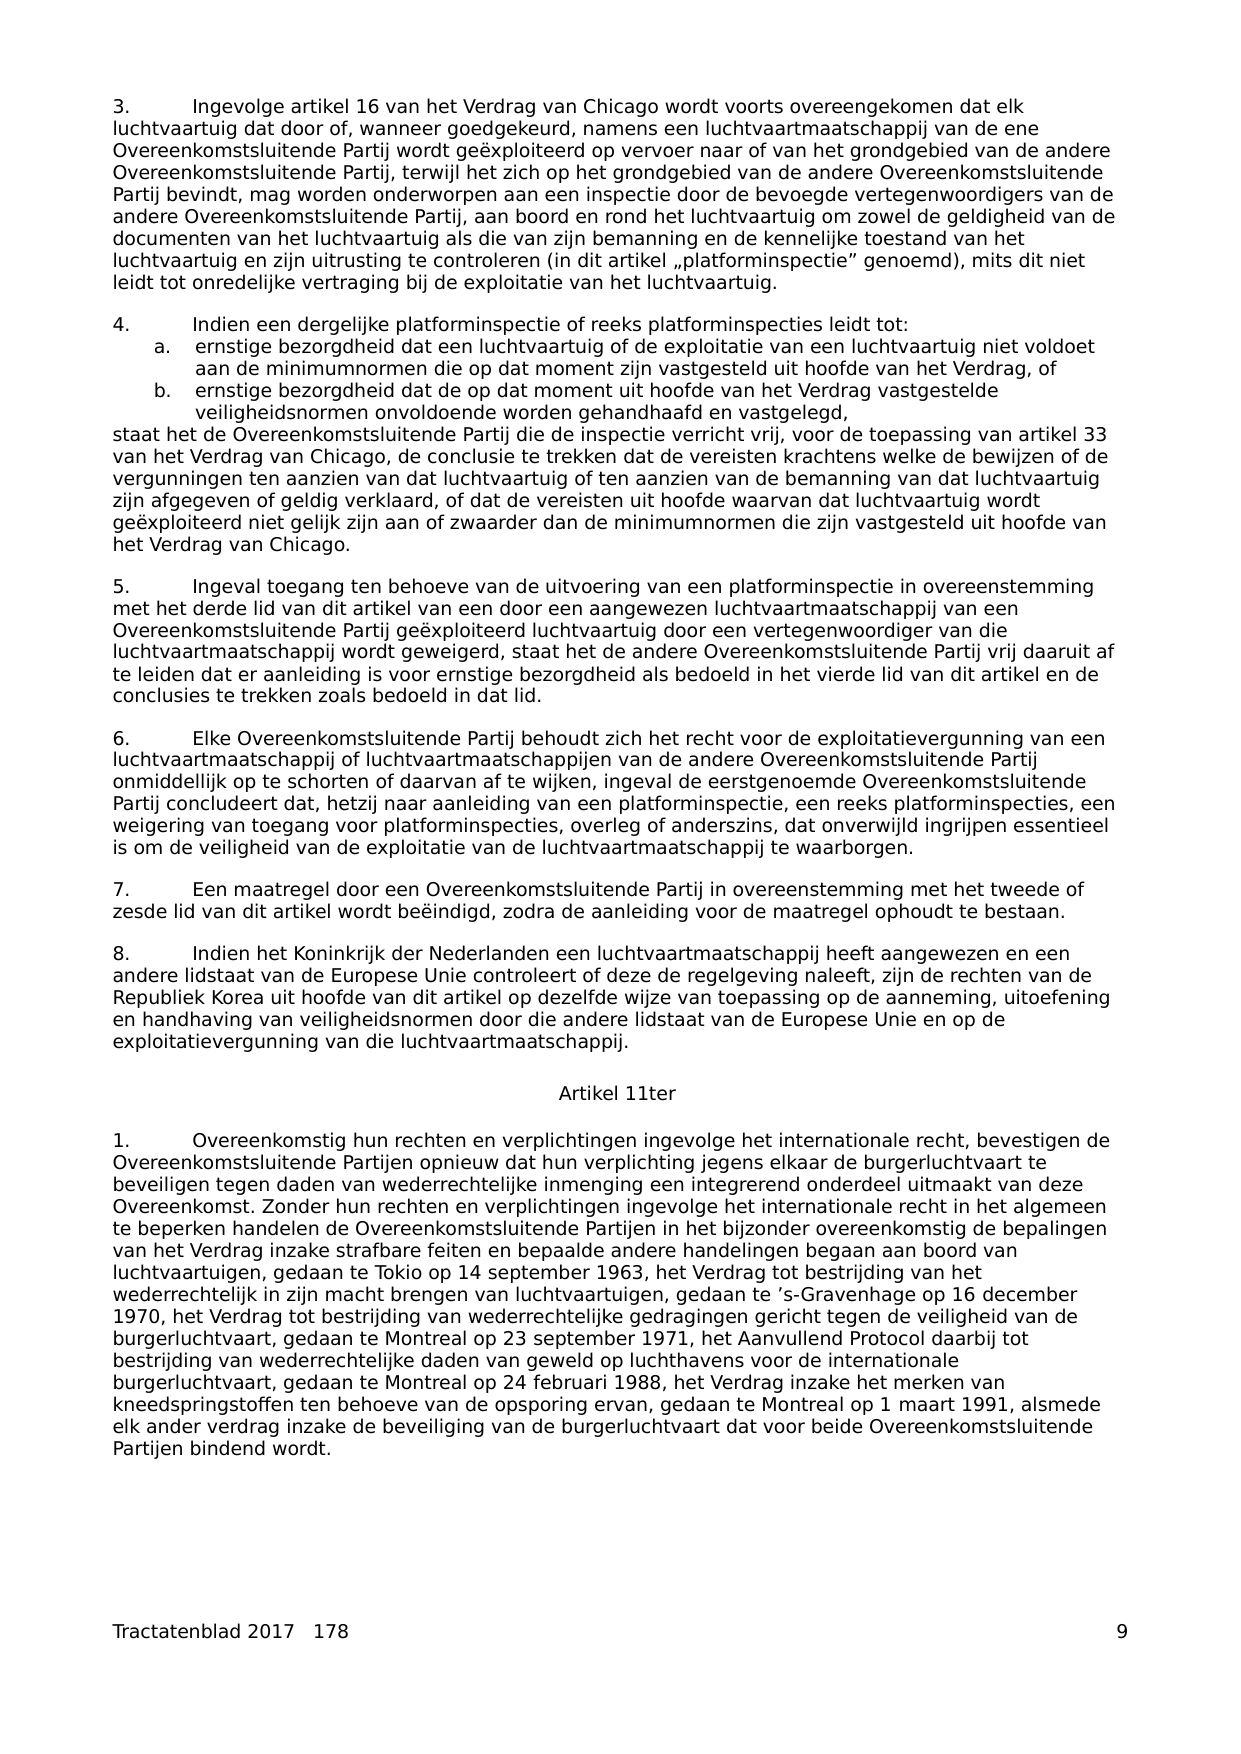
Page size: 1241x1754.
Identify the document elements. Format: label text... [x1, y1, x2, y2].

text 5. Ingeval toegang ten behoeve van de uitvoering van een platforminspectie in overeenstemming met het derde lid van dit artikel van een door een aangewezen luchtvaartmaatschappij van een Overeenkomstsluitende Partij geëxploiteerd luchtvaartuig door een vertegenwoordiger van die luchtvaartmaatschappij wordt geweigerd, staat het de andere Overeenkomstsluitende Partij vrij daaruit af te leiden dat er aanleiding is voor ernstige bezorgdheid als bedoeld in het vierde lid van dit artikel en de conclusies te trekken zoals bedoeld in dat lid. [112, 576, 1128, 707]
text staat het de Overeenkomstsluitende Partij die de inspectie verricht vrij, voor de toepassing van artikel 33 van het Verdrag van Chicago, de conclusie te trekken dat de vereisten krachtens welke de bewijzen of de vergunningen ten aanzien van dat luchtvaartuig of ten aanzien van de bemanning van dat luchtvaartuig zijn afgegeven of geldig verklaard, of dat de vereisten uit hoofde waarvan dat luchtvaartuig wordt geëxploiteerd niet gelijk zijn aan of zwaarder dan de minimumnormen die zijn vastgesteld uit hoofde van het Verdrag van Chicago. [112, 424, 1128, 556]
text 8. Indien het Koninkrijk der Nederlanden een luchtvaartmaatschappij heeft aangewezen en een andere lidstaat van de Europese Unie controleert of deze de regelgeving naleeft, zijn de rechten van de Republiek Korea uit hoofde van dit artikel op dezelfde wijze van toepassing op de aanneming, uitoefening en handhaving van veiligheidsnormen door die andere lidstaat van de Europese Unie en op de exploitatievergunning van die luchtvaartmaatschappij. [112, 943, 1128, 1053]
text b. ernstige bezorgdheid dat de op dat moment uit hoofde van het Verdrag vastgestelde veiligheidsnormen onvoldoende worden gehandhaafd en vastgelegd, [153, 380, 1128, 424]
text 1. Overeenkomstig hun rechten en verplichtingen ingevolge het internationale recht, bevestigen de Overeenkomstsluitende Partijen opnieuw dat hun verplichting jegens elkaar de burgerluchtvaart te beveiligen tegen daden van wederrechtelijke inmenging een integrerend onderdeel uitmaakt van deze Overeenkomst. Zonder hun rechten en verplichtingen ingevolge het internationale recht in het algemeen te beperken handelen de Overeenkomstsluitende Partijen in het bijzonder overeenkomstig de bepalingen van het Verdrag inzake strafbare feiten en bepaalde andere handelingen begaan aan boord van luchtvaartuigen, gedaan te Tokio op 14 september 1963, het Verdrag tot bestrijding van het wederrechtelijk in zijn macht brengen van luchtvaartuigen, gedaan te ’s-Gravenhage op 16 december 1970, het Verdrag tot bestrijding van wederrechtelijke gedragingen gericht tegen de veiligheid van de burgerluchtvaart, gedaan te Montreal op 23 september 1971, het Aanvullend Protocol daarbij tot bestrijding van wederrechtelijke daden van geweld op luchthavens voor de internationale burgerluchtvaart, gedaan te Montreal op 24 februari 1988, het Verdrag inzake het merken van kneedspringstoffen ten behoeve van de opsporing ervan, gedaan te Montreal op 1 maart 1991, alsmede elk ander verdrag inzake de beveiliging van de burgerluchtvaart dat voor beide Overeenkomstsluitende Partijen bindend wordt. [112, 1130, 1128, 1460]
text 3. Ingevolge artikel 16 van het Verdrag van Chicago wordt voorts overeengekomen dat elk luchtvaartuig dat door of, wanneer goedgekeurd, namens een luchtvaartmaatschappij van de ene Overeenkomstsluitende Partij wordt geëxploiteerd op vervoer naar of van het grondgebied van de andere Overeenkomstsluitende Partij, terwijl het zich op het grondgebied van de andere Overeenkomstsluitende Partij bevindt, mag worden onderworpen aan een inspectie door de bevoegde vertegenwoordigers van de andere Overeenkomstsluitende Partij, aan boord en rond het luchtvaartuig om zowel de geldigheid van de documenten van het luchtvaartuig als die van zijn bemanning en de kennelijke toestand van het luchtvaartuig en zijn uitrusting te controleren (in dit artikel „platforminspectie” genoemd), mits dit niet leidt tot onredelijke vertraging bij de exploitatie van het luchtvaartuig. [112, 96, 1128, 294]
text a. ernstige bezorgdheid dat een luchtvaartuig of de exploitatie van een luchtvaartuig niet voldoet aan de minimumnormen die op dat moment zijn vastgesteld uit hoofde van het Verdrag, of [153, 336, 1128, 380]
text 6. Elke Overeenkomstsluitende Partij behoudt zich het recht voor de exploitatievergunning van een luchtvaartmaatschappij of luchtvaartmaatschappijen van de andere Overeenkomstsluitende Partij onmiddellijk op te schorten of daarvan af te wijken, ingeval de eerstgenoemde Overeenkomstsluitende Partij concludeert dat, hetzij naar aanleiding van een platforminspectie, een reeks platforminspecties, een weigering van toegang voor platforminspecties, overleg of anderszins, dat onverwijld ingrijpen essentieel is om de veiligheid van de exploitatie van de luchtvaartmaatschappij te waarborgen. [112, 727, 1128, 859]
text 7. Een maatregel door een Overeenkomstsluitende Partij in overeenstemming met het tweede of zesde lid van dit artikel wordt beëindigd, zodra de aanleiding voor de maatregel ophoudt te bestaan. [112, 879, 1128, 923]
text 4. Indien een dergelijke platforminspectie of reeks platforminspecties leidt tot: [112, 314, 1128, 336]
subtitle Artikel 11ter [112, 1083, 1128, 1105]
